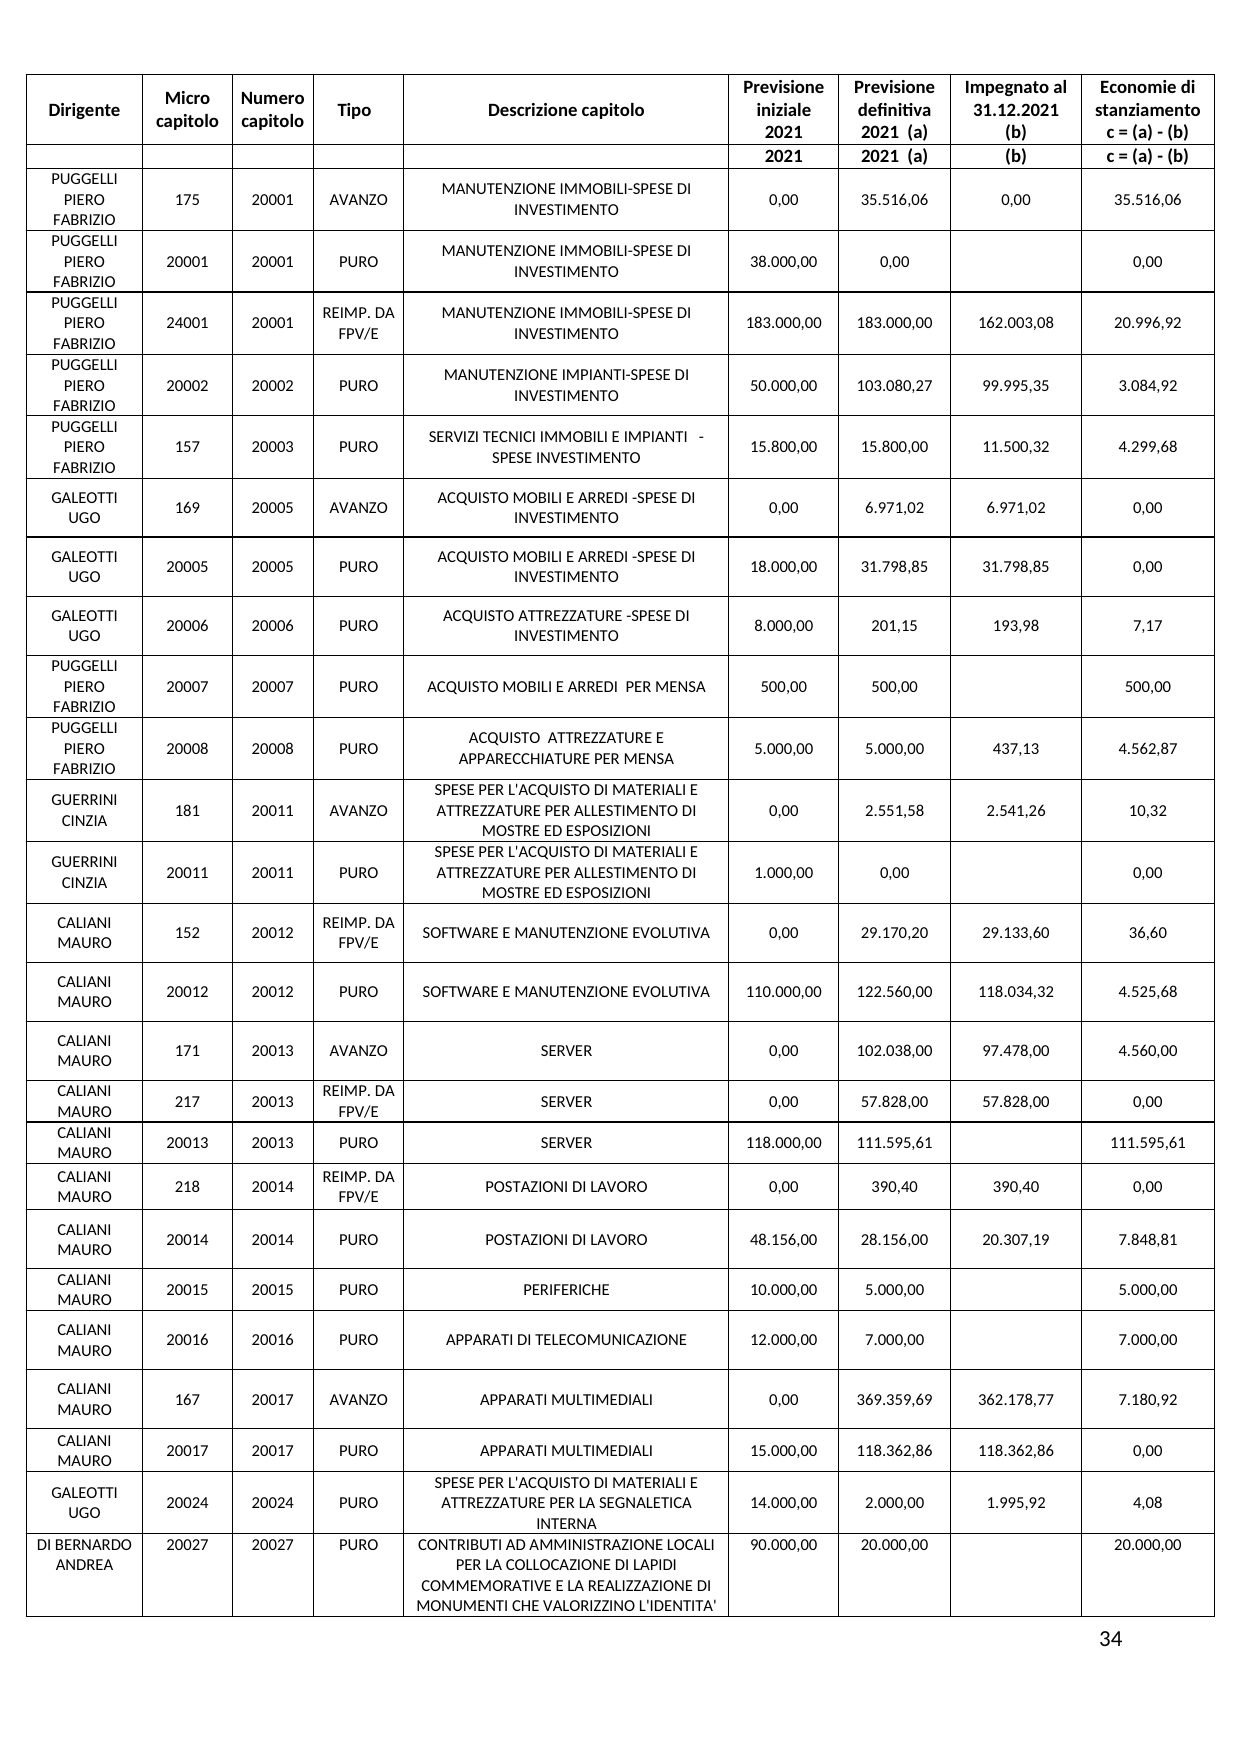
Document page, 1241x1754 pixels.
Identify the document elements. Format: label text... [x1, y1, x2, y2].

table_cell MANUTENZIONE IMMOBILI-SPESE DI INVESTIMENTO [404, 293, 728, 353]
table_cell PURO [314, 597, 403, 654]
table_cell CONTRIBUTI AD AMMINISTRAZIONE LOCALI PER LA COLLOCAZIONE DI LAPIDI COMMEMORATIVE E LA REALIZZAZIONE DI MONUMENTI CHE VALORIZZINO L'IDENTITA' [404, 1534, 728, 1616]
table_cell [951, 231, 1081, 291]
table_cell 18.000,00 [729, 538, 838, 596]
table_cell 390,40 [951, 1164, 1081, 1209]
table_cell 201,15 [839, 597, 950, 654]
table_cell 103.080,27 [839, 355, 950, 415]
table_cell 20012 [233, 963, 313, 1021]
table_cell 29.170,20 [839, 904, 950, 962]
table_cell PURO [314, 231, 403, 291]
table_cell APPARATI DI TELECOMUNICAZIONE [404, 1311, 728, 1369]
table_cell REIMP. DA FPV/E [314, 293, 403, 353]
table_cell CALIANI MAURO [27, 1429, 142, 1471]
table_cell 3.084,92 [1082, 355, 1214, 415]
table_cell 162.003,08 [951, 293, 1081, 353]
table_cell GALEOTTI UGO [27, 479, 142, 536]
table_cell 31.798,85 [839, 538, 950, 596]
table_cell 5.000,00 [839, 718, 950, 778]
table_cell 20016 [143, 1311, 232, 1369]
table_header Economie di stanziamento c = (a) - (b) [1082, 145, 1214, 167]
table_cell 218 [143, 1164, 232, 1209]
table_cell 20002 [143, 355, 232, 415]
table_cell 20014 [233, 1210, 313, 1268]
table_cell GALEOTTI UGO [27, 538, 142, 596]
table_header Previsione iniziale 2021 [729, 75, 838, 143]
table_cell SERVIZI TECNICI IMMOBILI E IMPIANTI -SPESE INVESTIMENTO [404, 416, 728, 477]
table_cell [951, 1534, 1081, 1616]
table_cell 7.000,00 [1082, 1311, 1214, 1369]
table_cell CALIANI MAURO [27, 1164, 142, 1209]
table_cell 20001 [233, 169, 313, 229]
table_cell 2.000,00 [839, 1472, 950, 1533]
table_cell 0,00 [1082, 538, 1214, 596]
table_cell 20001 [233, 231, 313, 291]
table_cell 20017 [143, 1429, 232, 1471]
table_cell 28.156,00 [839, 1210, 950, 1268]
table_cell 437,13 [951, 718, 1081, 778]
table_cell PURO [314, 1472, 403, 1533]
table_cell PURO [314, 656, 403, 717]
table_cell 4.562,87 [1082, 718, 1214, 778]
table_cell PUGGELLI PIERO FABRIZIO [27, 718, 142, 778]
table_cell 20013 [233, 1123, 313, 1163]
table_cell PURO [314, 842, 403, 902]
table_cell 20003 [233, 416, 313, 477]
table_cell 4.299,68 [1082, 416, 1214, 477]
table_cell PUGGELLI PIERO FABRIZIO [27, 231, 142, 291]
table_cell 0,00 [729, 1370, 838, 1428]
table_cell 183.000,00 [839, 293, 950, 353]
table_cell 0,00 [729, 1164, 838, 1209]
table_cell POSTAZIONI DI LAVORO [404, 1210, 728, 1268]
table_cell MANUTENZIONE IMMOBILI-SPESE DI INVESTIMENTO [404, 231, 728, 291]
table_cell 14.000,00 [729, 1472, 838, 1533]
table_cell 0,00 [729, 780, 838, 841]
table_cell 24001 [143, 293, 232, 353]
table_cell 500,00 [1082, 656, 1214, 717]
table_cell ACQUISTO MOBILI E ARREDI -SPESE DI INVESTIMENTO [404, 538, 728, 596]
table_cell 7.180,92 [1082, 1370, 1214, 1428]
table_cell 15.800,00 [729, 416, 838, 477]
table_cell ACQUISTO MOBILI E ARREDI PER MENSA [404, 656, 728, 717]
table_cell 20005 [233, 538, 313, 596]
table_cell GUERRINI CINZIA [27, 842, 142, 902]
table_cell 0,00 [1082, 231, 1214, 291]
table_cell PUGGELLI PIERO FABRIZIO [27, 293, 142, 353]
table_cell PURO [314, 416, 403, 477]
table_cell 20014 [233, 1164, 313, 1209]
table_cell 0,00 [1082, 1429, 1214, 1471]
table_cell SPESE PER L'ACQUISTO DI MATERIALI E ATTREZZATURE PER ALLESTIMENTO DI MOSTRE ED ESPOSIZIONI [404, 780, 728, 841]
table_cell 217 [143, 1081, 232, 1121]
table_cell [951, 1311, 1081, 1369]
table_cell 57.828,00 [839, 1081, 950, 1121]
table_cell GALEOTTI UGO [27, 597, 142, 654]
table_header Impegnato al 31.12.2021 (b) [951, 75, 1081, 143]
table_cell 90.000,00 [729, 1534, 838, 1616]
table_cell 7.000,00 [839, 1311, 950, 1369]
table_cell 38.000,00 [729, 231, 838, 291]
table_cell 20011 [143, 842, 232, 902]
table_cell 362.178,77 [951, 1370, 1081, 1428]
table_cell 99.995,35 [951, 355, 1081, 415]
table_cell 20024 [143, 1472, 232, 1533]
table_cell PURO [314, 1123, 403, 1163]
table_cell PURO [314, 1429, 403, 1471]
table_cell 20007 [143, 656, 232, 717]
table_cell 4.560,00 [1082, 1022, 1214, 1080]
table_cell GUERRINI CINZIA [27, 780, 142, 841]
table_cell 5.000,00 [839, 1269, 950, 1310]
table_cell 0,00 [729, 1022, 838, 1080]
table_cell [951, 1269, 1081, 1310]
table_cell 57.828,00 [951, 1081, 1081, 1121]
table_cell 1.000,00 [729, 842, 838, 902]
table_cell 20005 [233, 479, 313, 536]
table_cell 0,00 [729, 169, 838, 229]
table_cell 4,08 [1082, 1472, 1214, 1533]
table_cell CALIANI MAURO [27, 1210, 142, 1268]
table_cell PURO [314, 963, 403, 1021]
table_cell CALIANI MAURO [27, 1081, 142, 1121]
table_cell 1.995,92 [951, 1472, 1081, 1533]
table_cell 171 [143, 1022, 232, 1080]
table_cell 20.307,19 [951, 1210, 1081, 1268]
table_cell CALIANI MAURO [27, 1370, 142, 1428]
table_cell 20017 [233, 1429, 313, 1471]
table_cell REIMP. DA FPV/E [314, 904, 403, 962]
table_cell PURO [314, 1269, 403, 1310]
table_cell SPESE PER L'ACQUISTO DI MATERIALI E ATTREZZATURE PER ALLESTIMENTO DI MOSTRE ED ESPOSIZIONI [404, 842, 728, 902]
table_cell 15.000,00 [729, 1429, 838, 1471]
table_cell 20006 [143, 597, 232, 654]
table_cell SERVER [404, 1022, 728, 1080]
table_cell [951, 1123, 1081, 1163]
table_cell CALIANI MAURO [27, 963, 142, 1021]
table_cell SERVER [404, 1123, 728, 1163]
table_header [27, 145, 142, 167]
table_cell 118.000,00 [729, 1123, 838, 1163]
table_cell 20006 [233, 597, 313, 654]
table_cell 20016 [233, 1311, 313, 1369]
table_header Economie di stanziamento c = (a) - (b) [1082, 75, 1214, 143]
table_cell 7,17 [1082, 597, 1214, 654]
table_cell MANUTENZIONE IMMOBILI-SPESE DI INVESTIMENTO [404, 169, 728, 229]
table_cell 0,00 [1082, 842, 1214, 902]
table_cell ACQUISTO MOBILI E ARREDI -SPESE DI INVESTIMENTO [404, 479, 728, 536]
table_cell PURO [314, 1210, 403, 1268]
table_cell 102.038,00 [839, 1022, 950, 1080]
table_cell 181 [143, 780, 232, 841]
table_cell 11.500,32 [951, 416, 1081, 477]
table_cell 118.362,86 [839, 1429, 950, 1471]
table_cell 12.000,00 [729, 1311, 838, 1369]
table_cell ACQUISTO ATTREZZATURE -SPESE DI INVESTIMENTO [404, 597, 728, 654]
table_cell 20007 [233, 656, 313, 717]
table_cell PERIFERICHE [404, 1269, 728, 1310]
table_header Tipo [314, 75, 403, 143]
table_cell 5.000,00 [729, 718, 838, 778]
table_cell CALIANI MAURO [27, 1311, 142, 1369]
table_cell 369.359,69 [839, 1370, 950, 1428]
table_cell PURO [314, 718, 403, 778]
table_cell 20012 [233, 904, 313, 962]
table_header [404, 145, 728, 167]
table_cell [951, 656, 1081, 717]
table_cell 500,00 [839, 656, 950, 717]
table_cell 97.478,00 [951, 1022, 1081, 1080]
table_cell 110.000,00 [729, 963, 838, 1021]
table_cell AVANZO [314, 1022, 403, 1080]
table_cell 48.156,00 [729, 1210, 838, 1268]
table_cell 20011 [233, 842, 313, 902]
table_cell 183.000,00 [729, 293, 838, 353]
table_cell 20012 [143, 963, 232, 1021]
table_cell PUGGELLI PIERO FABRIZIO [27, 355, 142, 415]
table_cell 2.551,58 [839, 780, 950, 841]
table_cell POSTAZIONI DI LAVORO [404, 1164, 728, 1209]
table_cell SOFTWARE E MANUTENZIONE EVOLUTIVA [404, 963, 728, 1021]
table_cell SOFTWARE E MANUTENZIONE EVOLUTIVA [404, 904, 728, 962]
table_cell [951, 842, 1081, 902]
table_cell 0,00 [1082, 479, 1214, 536]
table_cell 20011 [233, 780, 313, 841]
table_cell 6.971,02 [839, 479, 950, 536]
table_cell 175 [143, 169, 232, 229]
table_cell DI BERNARDO ANDREA [27, 1534, 142, 1616]
table_cell AVANZO [314, 169, 403, 229]
table_cell 50.000,00 [729, 355, 838, 415]
table_header Impegnato al 31.12.2021 (b) [951, 145, 1081, 167]
table_cell 10.000,00 [729, 1269, 838, 1310]
table_header Numero capitolo [233, 75, 313, 143]
table_cell 20001 [233, 293, 313, 353]
table_cell 15.800,00 [839, 416, 950, 477]
table_cell 0,00 [839, 842, 950, 902]
table_cell 118.034,32 [951, 963, 1081, 1021]
table_cell 6.971,02 [951, 479, 1081, 536]
table_cell CALIANI MAURO [27, 1022, 142, 1080]
table_cell 20005 [143, 538, 232, 596]
table_cell 20014 [143, 1210, 232, 1268]
table_cell GALEOTTI UGO [27, 1472, 142, 1533]
table_cell 7.848,81 [1082, 1210, 1214, 1268]
table_header Dirigente [27, 75, 142, 143]
table_cell 20024 [233, 1472, 313, 1533]
table_cell AVANZO [314, 479, 403, 536]
table_cell 167 [143, 1370, 232, 1428]
table_cell 5.000,00 [1082, 1269, 1214, 1310]
table_cell 20027 [143, 1534, 232, 1616]
table_cell 2.541,26 [951, 780, 1081, 841]
table_cell 29.133,60 [951, 904, 1081, 962]
table_cell 0,00 [951, 169, 1081, 229]
table_cell CALIANI MAURO [27, 1269, 142, 1310]
table_cell 20013 [143, 1123, 232, 1163]
table_cell PURO [314, 355, 403, 415]
table_cell 20013 [233, 1081, 313, 1121]
table_cell 152 [143, 904, 232, 962]
table_cell PUGGELLI PIERO FABRIZIO [27, 656, 142, 717]
table_cell ACQUISTO ATTREZZATURE E APPARECCHIATURE PER MENSA [404, 718, 728, 778]
table_header Previsione iniziale 2021 [729, 145, 838, 167]
table_cell 20.000,00 [1082, 1534, 1214, 1616]
table_cell 20015 [233, 1269, 313, 1310]
table_cell PURO [314, 1311, 403, 1369]
table_cell CALIANI MAURO [27, 1123, 142, 1163]
table_cell PURO [314, 538, 403, 596]
table_cell 0,00 [1082, 1081, 1214, 1121]
table_header [314, 145, 403, 167]
table_cell PUGGELLI PIERO FABRIZIO [27, 169, 142, 229]
table_cell 500,00 [729, 656, 838, 717]
table_cell 20008 [233, 718, 313, 778]
table_cell PUGGELLI PIERO FABRIZIO [27, 416, 142, 477]
table_header Previsione definitiva 2021 (a) [839, 145, 950, 167]
table_cell 10,32 [1082, 780, 1214, 841]
table_cell 35.516,06 [839, 169, 950, 229]
table_cell 20027 [233, 1534, 313, 1616]
table_header Previsione definitiva 2021 (a) [839, 75, 950, 143]
table_cell CALIANI MAURO [27, 904, 142, 962]
table_cell 169 [143, 479, 232, 536]
table_cell REIMP. DA FPV/E [314, 1081, 403, 1121]
table_cell APPARATI MULTIMEDIALI [404, 1429, 728, 1471]
table_cell SERVER [404, 1081, 728, 1121]
table_cell APPARATI MULTIMEDIALI [404, 1370, 728, 1428]
table_cell 35.516,06 [1082, 169, 1214, 229]
table_cell 20.996,92 [1082, 293, 1214, 353]
table_cell 20008 [143, 718, 232, 778]
table_header [143, 145, 232, 167]
table_cell PURO [314, 1534, 403, 1616]
table_cell REIMP. DA FPV/E [314, 1164, 403, 1209]
table_cell MANUTENZIONE IMPIANTI-SPESE DI INVESTIMENTO [404, 355, 728, 415]
table_header Micro capitolo [143, 75, 232, 143]
table_cell 8.000,00 [729, 597, 838, 654]
table_header [233, 145, 313, 167]
table_cell 118.362,86 [951, 1429, 1081, 1471]
table_cell 122.560,00 [839, 963, 950, 1021]
table_cell 4.525,68 [1082, 963, 1214, 1021]
table_cell 20013 [233, 1022, 313, 1080]
table_cell 20002 [233, 355, 313, 415]
table_cell 0,00 [729, 1081, 838, 1121]
table_cell 0,00 [729, 904, 838, 962]
table_cell 157 [143, 416, 232, 477]
table_cell 111.595,61 [1082, 1123, 1214, 1163]
table_cell 36,60 [1082, 904, 1214, 962]
table_cell 0,00 [1082, 1164, 1214, 1209]
table_cell SPESE PER L'ACQUISTO DI MATERIALI E ATTREZZATURE PER LA SEGNALETICA INTERNA [404, 1472, 728, 1533]
table_cell 0,00 [839, 231, 950, 291]
table_cell 20017 [233, 1370, 313, 1428]
table_cell 20001 [143, 231, 232, 291]
table_cell 20015 [143, 1269, 232, 1310]
table_header Descrizione capitolo [404, 75, 728, 143]
table_cell 31.798,85 [951, 538, 1081, 596]
table_cell 193,98 [951, 597, 1081, 654]
table_cell 111.595,61 [839, 1123, 950, 1163]
table_cell 390,40 [839, 1164, 950, 1209]
table_cell 0,00 [729, 479, 838, 536]
table_cell AVANZO [314, 1370, 403, 1428]
table_cell 20.000,00 [839, 1534, 950, 1616]
table_cell AVANZO [314, 780, 403, 841]
